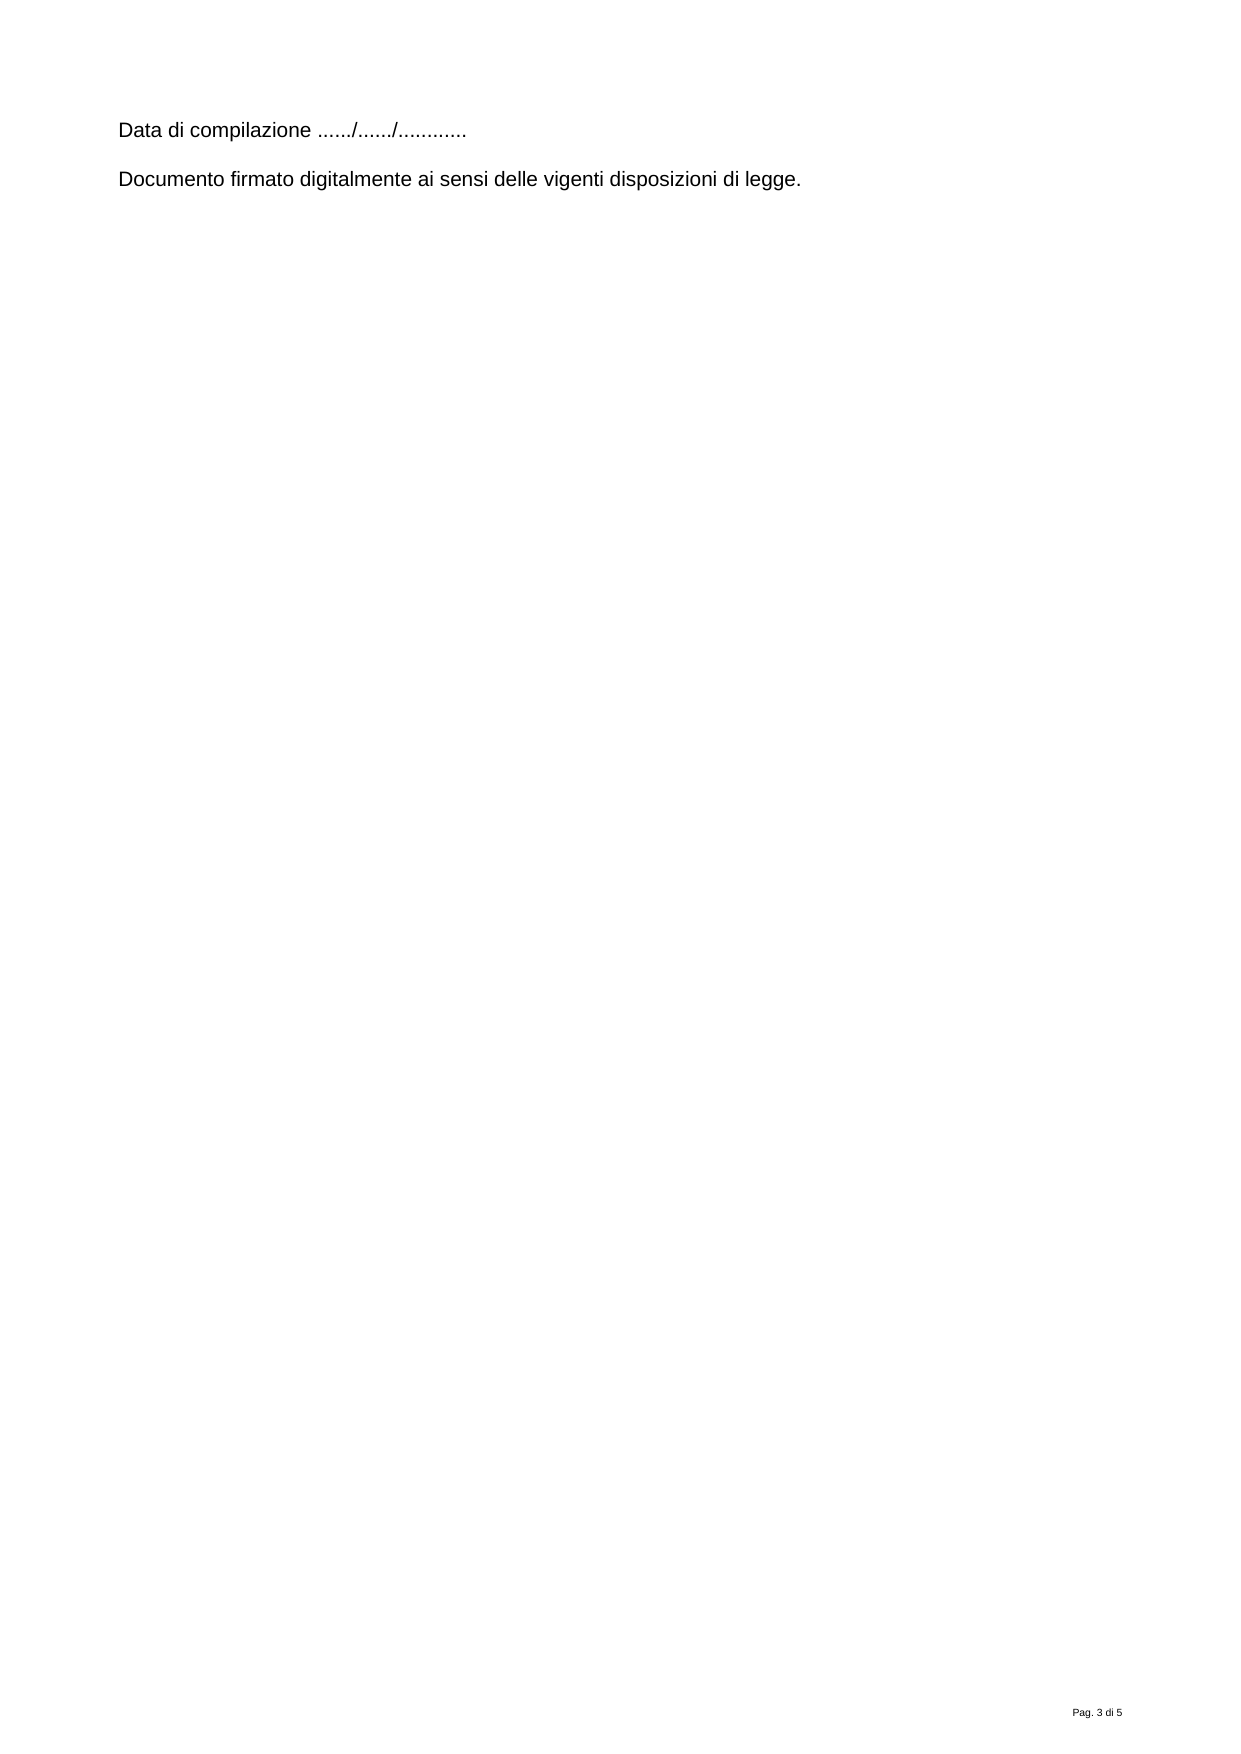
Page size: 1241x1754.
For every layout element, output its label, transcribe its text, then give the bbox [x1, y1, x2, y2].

text Data di compilazione ....../....../............ [118, 118, 1122, 142]
text Documento firmato digitalmente ai sensi delle vigenti disposizioni di legge. [118, 167, 1122, 191]
